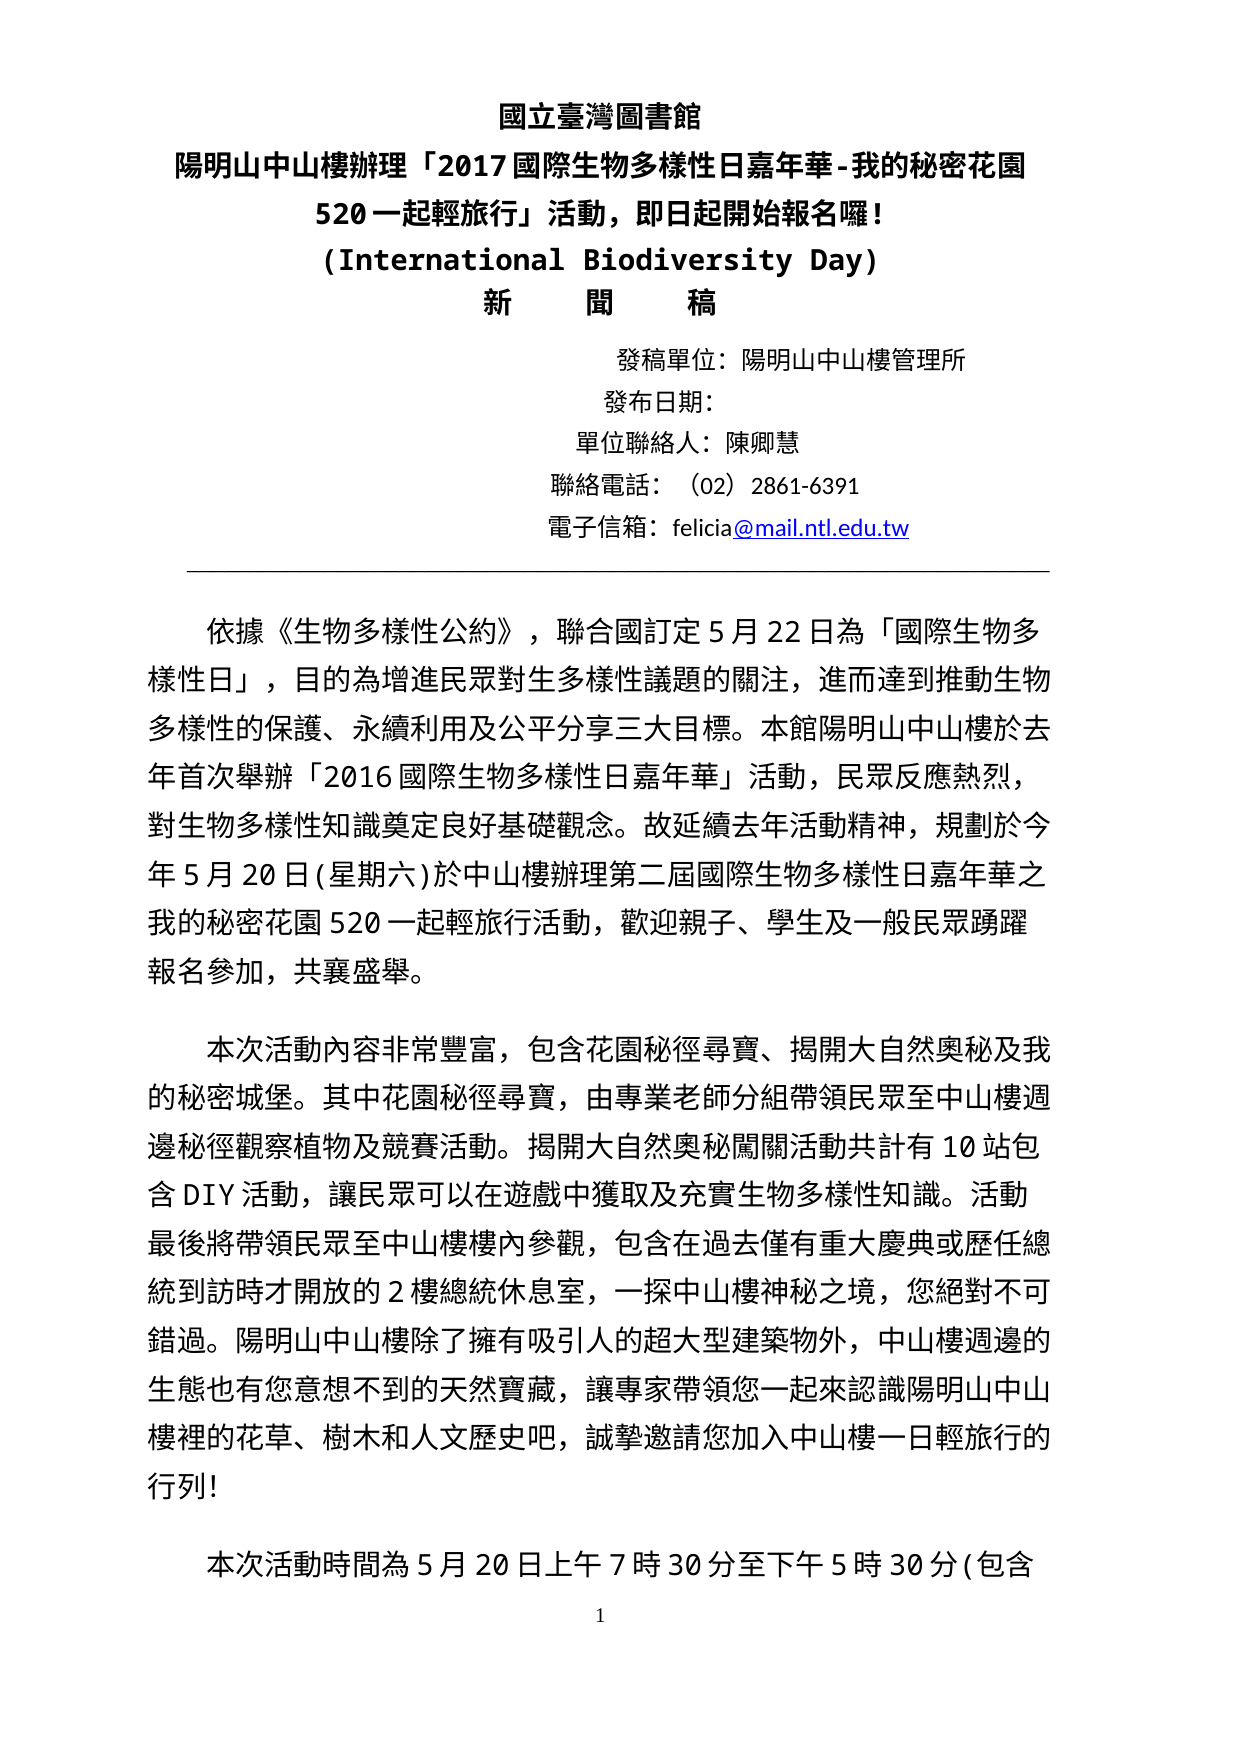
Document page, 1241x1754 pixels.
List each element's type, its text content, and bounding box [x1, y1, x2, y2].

text 單位聯絡人：陳卿慧 [148, 424, 1053, 460]
text 國立臺灣圖書館 [148, 94, 1053, 136]
text 本次活動內容非常豐富，包含花園秘徑尋寶、揭開大自然奧秘及我的秘密城堡。其中花園秘徑尋寶，由專業老師分組帶領民眾至中山樓週邊秘徑觀察植物及競賽活動。揭開大自然奧秘闖關活動共計有10站包含DIY活動，讓民眾可以在遊戲中獲取及充實生物多樣性知識。活動最後將帶領民眾至中山樓樓內參觀，包含在過去僅有重大慶典或歷任總統到訪時才開放的2樓總統休息室，一探中山樓神秘之境，您絕對不可錯過。陽明山中山樓除了擁有吸引人的超大型建築物外，中山樓週邊的生態也有您意想不到的天然寶藏，讓專家帶領您一起來認識陽明山中山樓裡的花草、樹木和人文歷史吧，誠摯邀請您加入中山樓一日輕旅行的行列！ [148, 1026, 1053, 1506]
text 聯絡電話：（02）2861-6391 [148, 465, 1053, 502]
text 本次活動時間為5月20日上午7時30分至下午5時30分(包含 [148, 1541, 1053, 1583]
text 電子信箱：felicia@mail.ntl.edu.tw _____________________________________________________________________ [148, 507, 1088, 575]
text 發布日期： [148, 382, 1053, 418]
text (International Biodiversity Day) 新 聞 稿 [148, 239, 1053, 322]
text 發稿單位：陽明山中山樓管理所 [148, 340, 1053, 377]
text 依據《生物多樣性公約》，聯合國訂定5月22日為「國際生物多樣性日」，目的為增進民眾對生多樣性議題的關注，進而達到推動生物多樣性的保護、永續利用及公平分享三大目標。本館陽明山中山樓於去年首次舉辦「2016國際生物多樣性日嘉年華」活動，民眾反應熱烈，對生物多樣性知識奠定良好基礎觀念。故延續去年活動精神，規劃於今年5月20日(星期六)於中山樓辦理第二屆國際生物多樣性日嘉年華之我的秘密花園520一起輕旅行活動，歡迎親子、學生及一般民眾踴躍報名參加，共襄盛舉。 [148, 608, 1053, 991]
text 陽明山中山樓辦理「2017國際生物多樣性日嘉年華-我的秘密花園520一起輕旅行」活動，即日起開始報名囉! [148, 142, 1053, 233]
